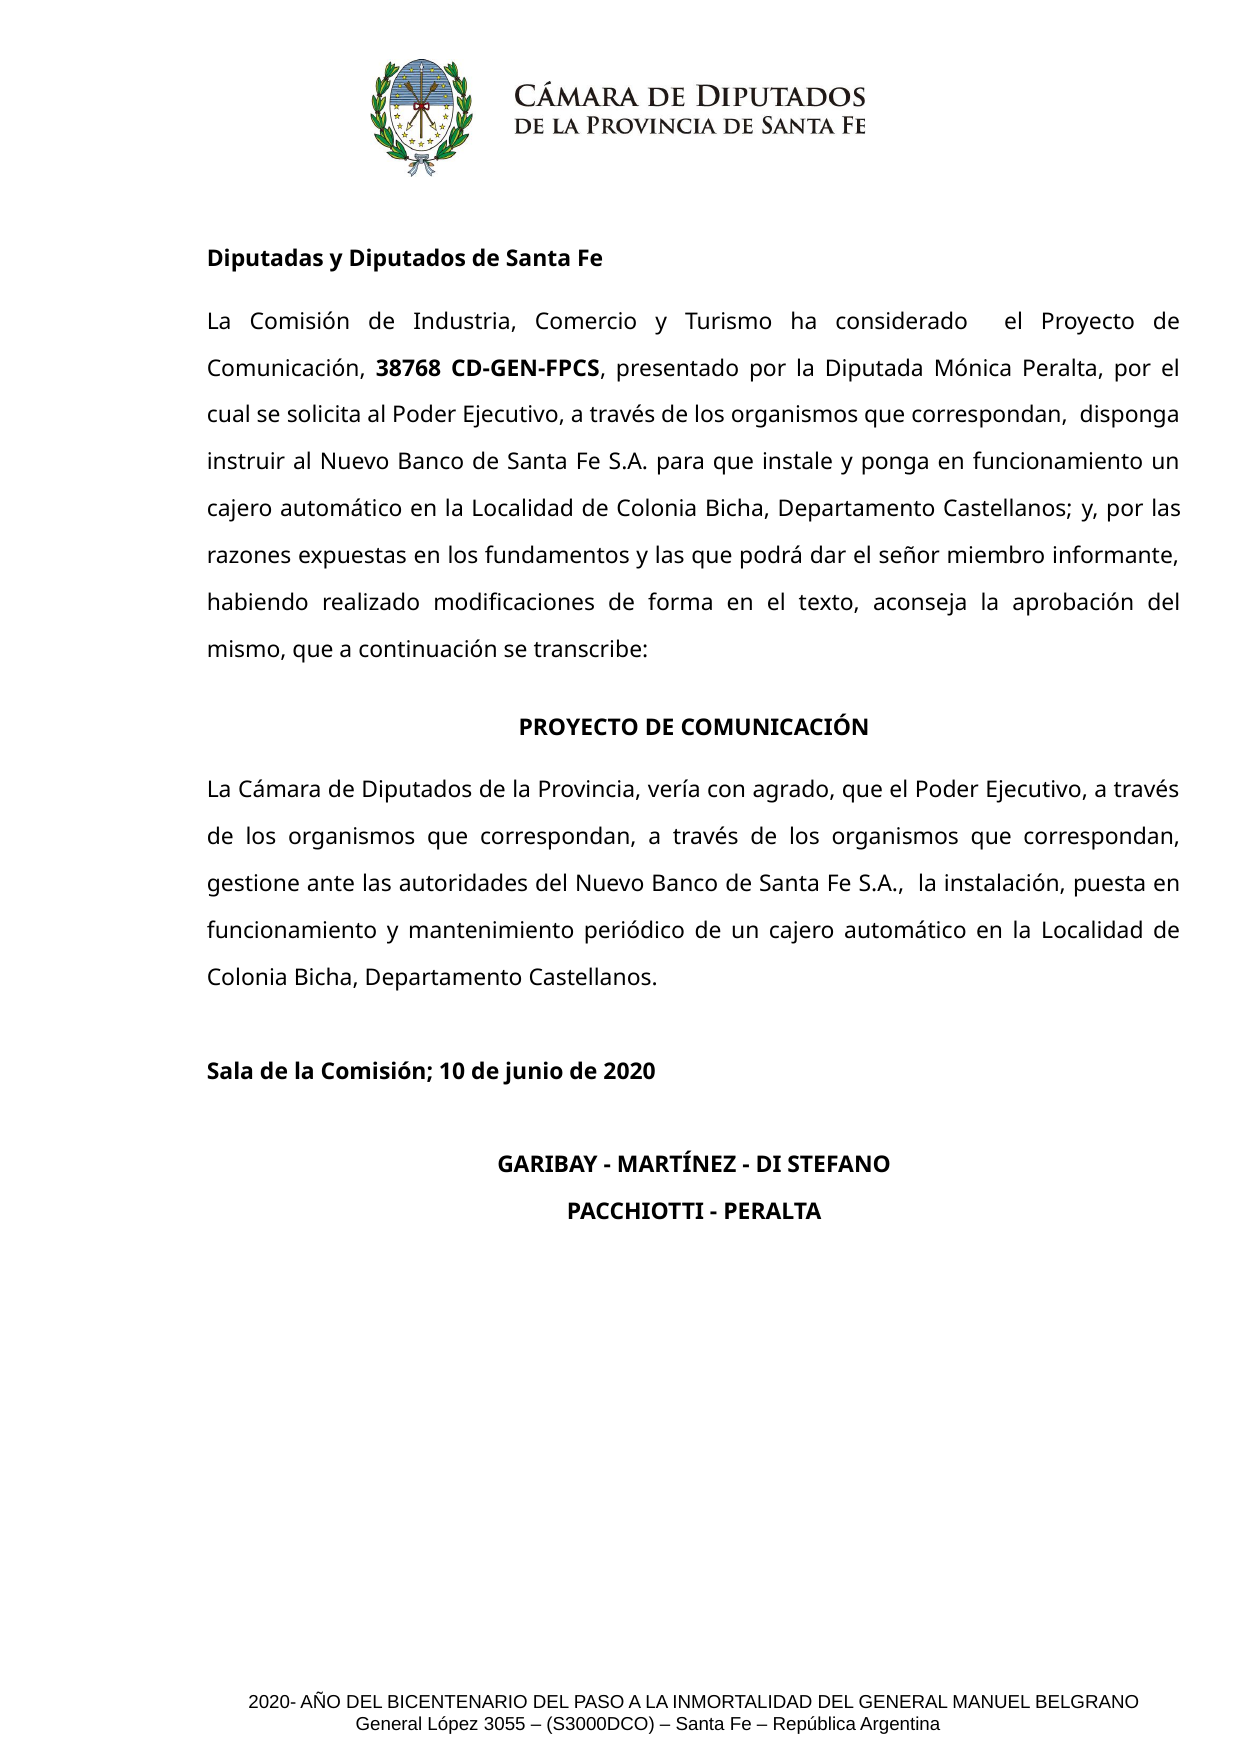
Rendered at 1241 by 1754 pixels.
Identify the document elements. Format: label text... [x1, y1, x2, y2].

text La Cámara de Diputados de la Provincia, vería con agrado, que el Poder Ejecutivo, a través de los organismos que correspondan, a través de los organismos que correspondan, gestione ante las autoridades del Nuevo Banco de Santa Fe S.A., la instalación, puesta en funcionamiento y mantenimiento periódico de un cajero automático en la Localidad de Colonia Bicha, Departamento Castellanos. [207, 773, 1181, 992]
text GARIBAY - MARTÍNEZ - DI STEFANO [207, 1148, 1181, 1180]
text PROYECTO DE COMUNICACIÓN [207, 711, 1181, 742]
picture [370, 59, 866, 181]
text Diputadas y Diputados de Santa Fe [207, 242, 1181, 273]
text La Comisión de Industria, Comercio y Turismo ha considerado el Proyecto de Comunicación, 38768 CD-GEN-FPCS, presentado por la Diputada Mónica Peralta, por el cual se solicita al Poder Ejecutivo, a través de los organismos que correspondan, disponga instruir al Nuevo Banco de Santa Fe S.A. para que instale y ponga en funcionamiento un cajero automático en la Localidad de Colonia Bicha, Departamento Castellanos; y, por las razones expuestas en los fundamentos y las que podrá dar el señor miembro informante, habiendo realizado modificaciones de forma en el texto, aconseja la aprobación del mismo, que a continuación se transcribe: [207, 305, 1181, 664]
text PACCHIOTTI - PERALTA [207, 1195, 1181, 1227]
text Sala de la Comisión; 10 de junio de 2020 [207, 1055, 1181, 1086]
